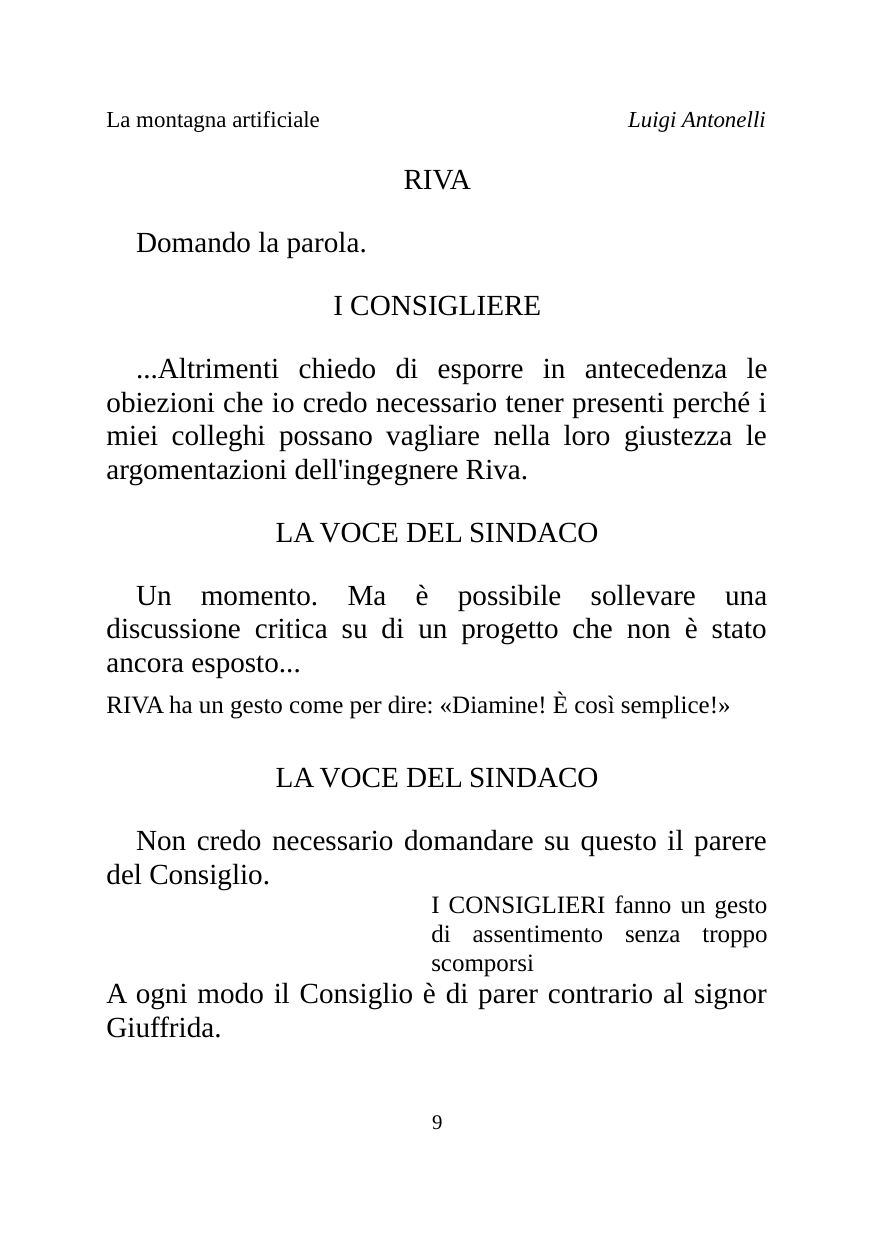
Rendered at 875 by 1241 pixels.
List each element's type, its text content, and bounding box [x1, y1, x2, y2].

text A ogni modo il Consiglio è di parer contrario al signor Giuffrida. [106, 977, 768, 1044]
text LA VOCE DEL SINDACO [106, 760, 768, 794]
text Domando la parola. [106, 225, 768, 259]
text Non credo necessario domandare su questo il parere del Consiglio. [106, 823, 768, 890]
text RIVA ha un gesto come per dire: «Diamine! È così semplice!» [106, 690, 768, 719]
text Un momento. Ma è possibile sollevare una discussione critica su di un progetto che non è stato ancora esposto... [106, 578, 768, 678]
text I CONSIGLIERI fanno un gesto di assentimento senza troppo scomporsi [431, 890, 768, 977]
text RIVA [106, 162, 768, 196]
text I CONSIGLIERE [106, 288, 768, 322]
text LA VOCE DEL SINDACO [106, 515, 768, 548]
text ...Altrimenti chiedo di esporre in antecedenza le obiezioni che io credo necessario tener presenti perché i miei colleghi possano vagliare nella loro giustezza le argomentazioni dell'ingegnere Riva. [106, 351, 768, 485]
